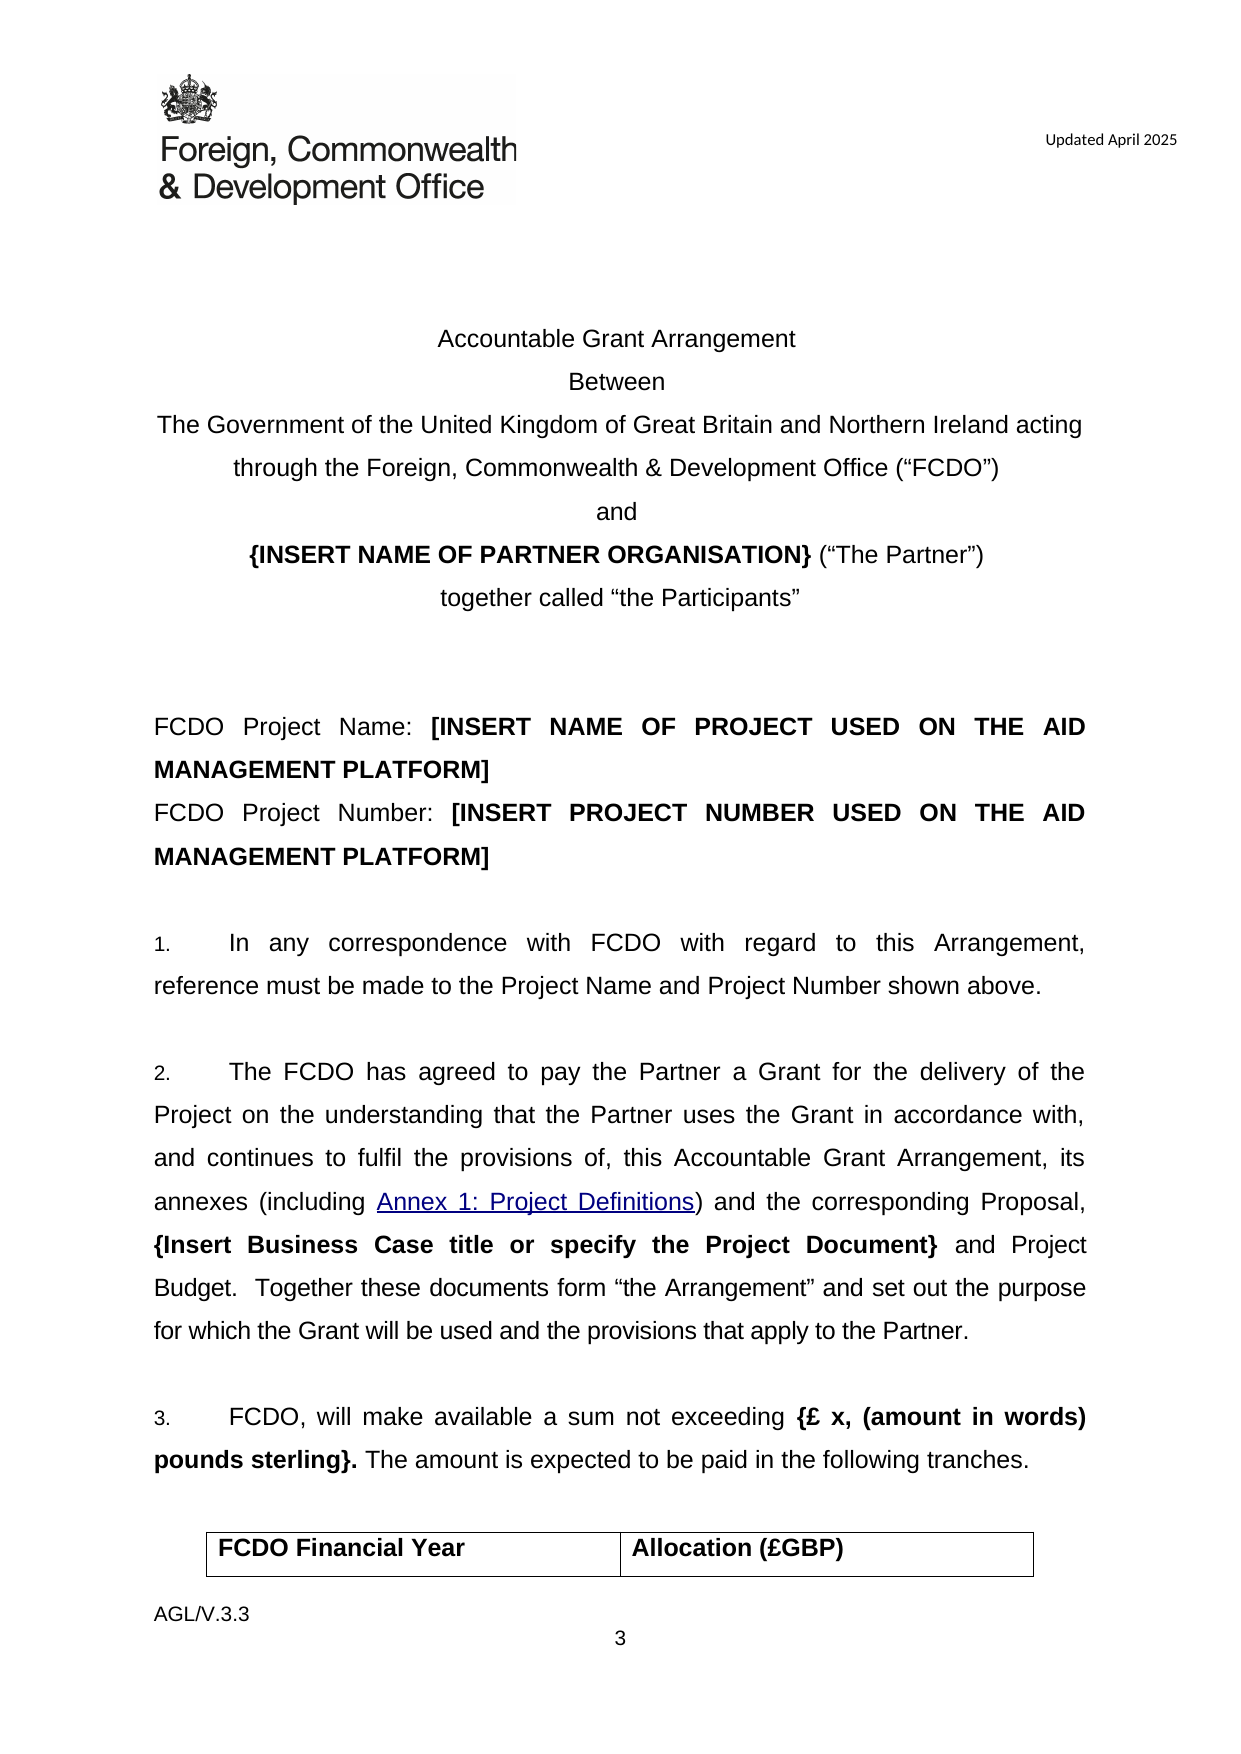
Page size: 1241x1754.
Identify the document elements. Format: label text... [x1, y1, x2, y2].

text FCDO Project Number: [INSERT PROJECT NUMBER USED ON THE AID MANAGEMENT PLATFORM] [153, 798, 1087, 870]
text FCDO Project Name: [INSERT NAME OF PROJECT USED ON THE AID MANAGEMENT PLATFORM] [153, 712, 1087, 784]
text together called “the Participants” [153, 583, 1087, 612]
text Between [153, 367, 1087, 396]
table_header Allocation (£GBP) [621, 1533, 1033, 1576]
list The FCDO has agreed to pay the Partner a Grant for the delivery of the Project on the understanding that the Partner uses the Grant in accordance with, and continues to fulfil the provisions of, this Accountable Grant Arrangement, its annexes (including Annex 1: Project Definitions) and the corresponding Proposal, {Insert Business Case title or specify the Project Document} and Project Budget. Together these documents form “the Arrangement” and set out the purpose for which the Grant will be used and the provisions that apply to the Partner. [153, 1057, 1087, 1345]
text The Government of the United Kingdom of Great Britain and Northern Ireland acting through the Foreign, Commonwealth & Development Office (“FCDO”) [153, 410, 1087, 482]
list FCDO, will make available a sum not exceeding {£ x, (amount in words) pounds sterling}. The amount is expected to be paid in the following tranches. [153, 1402, 1087, 1474]
list In any correspondence with FCDO with regard to this Arrangement, reference must be made to the Project Name and Project Number shown above. [153, 928, 1087, 1000]
table_header FCDO Financial Year [207, 1533, 620, 1576]
text Accountable Grant Arrangement [153, 324, 1087, 353]
text {INSERT NAME OF PARTNER ORGANISATION} (“The Partner”) [153, 540, 1087, 568]
text and [153, 497, 1087, 525]
